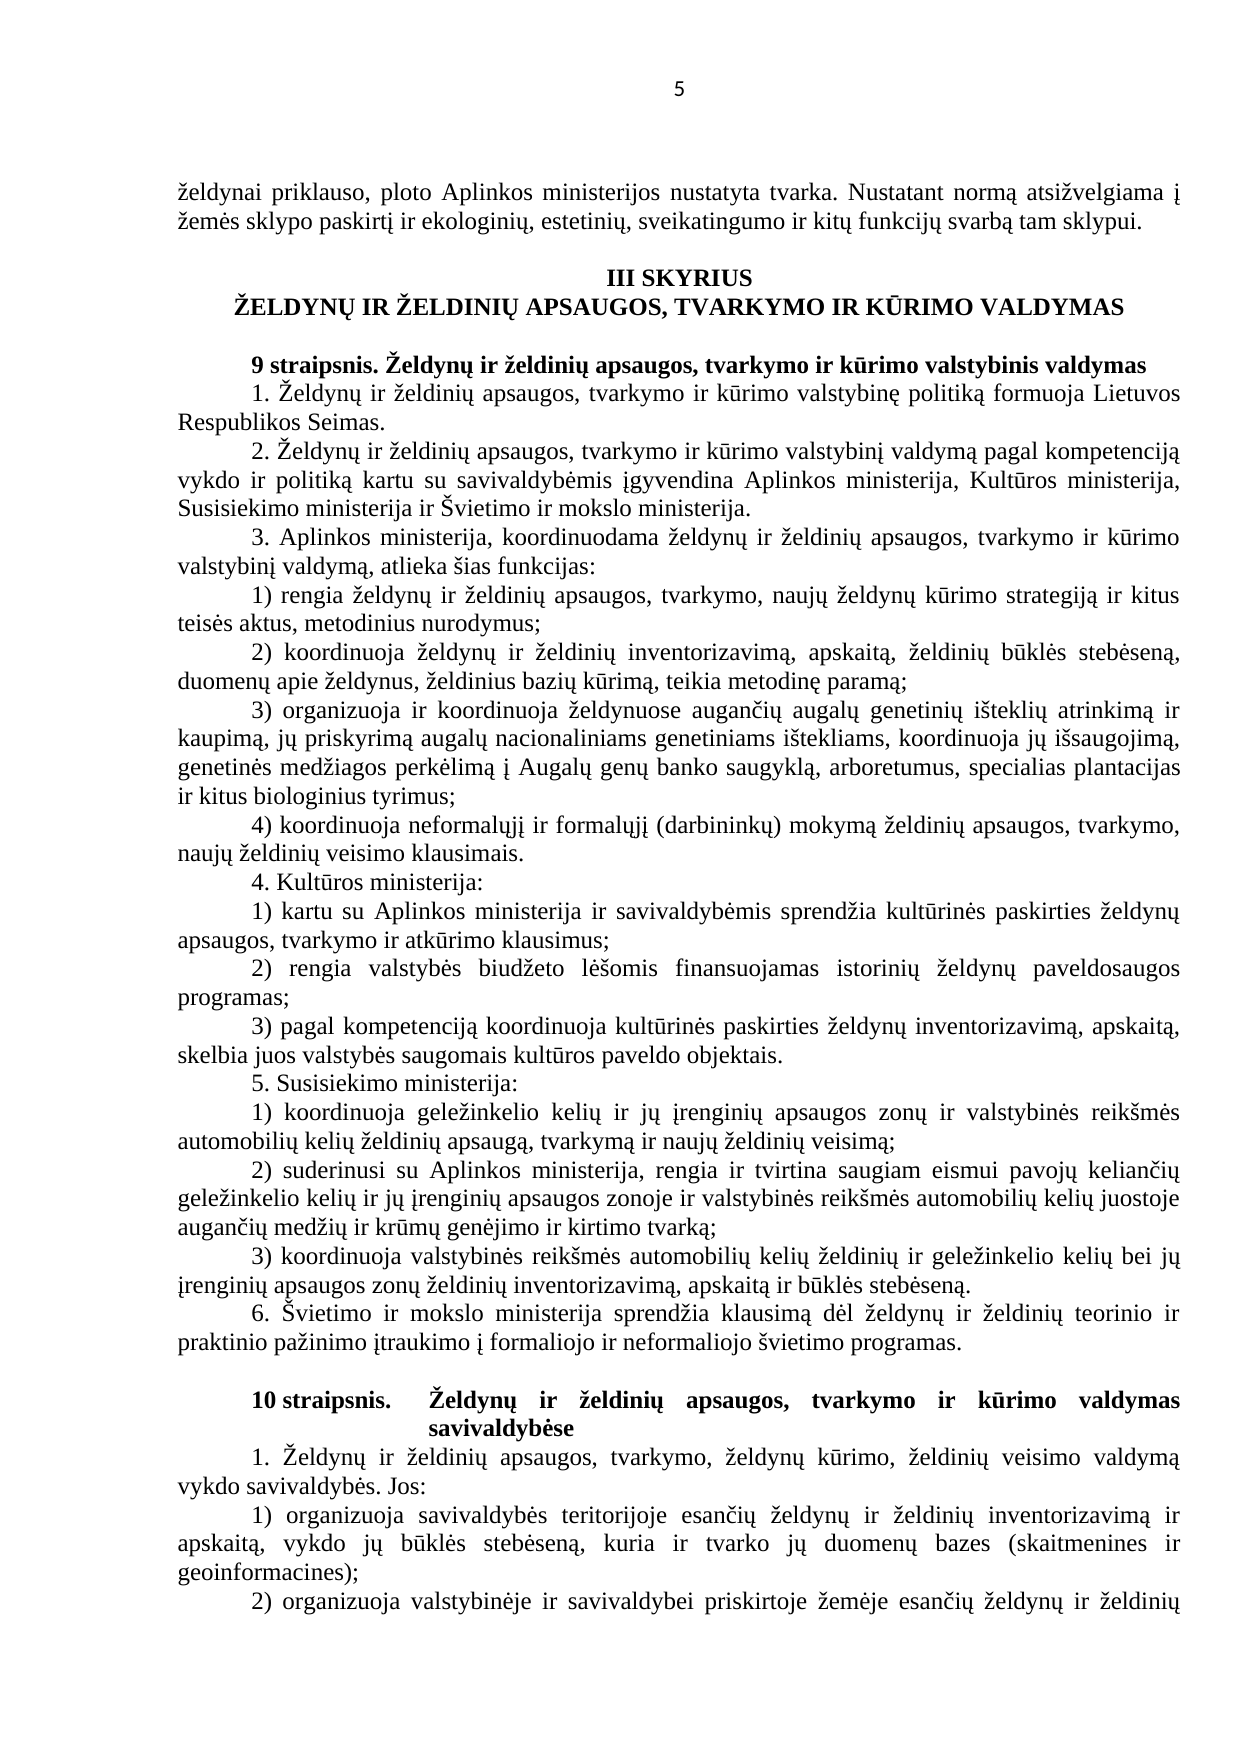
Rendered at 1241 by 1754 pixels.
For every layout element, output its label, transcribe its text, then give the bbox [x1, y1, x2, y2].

text 6. Švietimo ir mokslo ministerija sprendžia klausimą dėl želdynų ir želdinių teorinio ir praktinio pažinimo įtraukimo į formaliojo ir neformaliojo švietimo programas. [177, 1298, 1181, 1356]
text 9 straipsnis. Želdynų ir želdinių apsaugos, tvarkymo ir kūrimo valstybinis valdymas [177, 350, 1181, 378]
text 2. Želdynų ir želdinių apsaugos, tvarkymo ir kūrimo valstybinį valdymą pagal kompetenciją vykdo ir politiką kartu su savivaldybėmis įgyvendina Aplinkos ministerija, Kultūros ministerija, Susisiekimo ministerija ir Švietimo ir mokslo ministerija. [177, 436, 1181, 522]
text 10 straipsnis. Želdynų ir želdinių apsaugos, tvarkymo ir kūrimo valdymas savivaldybėse [251, 1385, 1181, 1442]
text ŽELDYNŲ IR ŽELDINIŲ APSAUGOS, TVARKYMO IR KŪRIMO VALDYMAS [177, 292, 1181, 321]
text 1) koordinuoja geležinkelio kelių ir jų įrenginių apsaugos zonų ir valstybinės reikšmės automobilių kelių želdinių apsaugą, tvarkymą ir naujų želdinių veisimą; [177, 1097, 1181, 1155]
text 2) suderinusi su Aplinkos ministerija, rengia ir tvirtina saugiam eismui pavojų keliančių geležinkelio kelių ir jų įrenginių apsaugos zonoje ir valstybinės reikšmės automobilių kelių juostoje augančių medžių ir krūmų genėjimo ir kirtimo tvarką; [177, 1155, 1181, 1241]
text 4) koordinuoja neformalųjį ir formalųjį (darbininkų) mokymą želdinių apsaugos, tvarkymo, naujų želdinių veisimo klausimais. [177, 810, 1181, 867]
text 2) rengia valstybės biudžeto lėšomis finansuojamas istorinių želdynų paveldosaugos programas; [177, 953, 1181, 1011]
text 1) rengia želdynų ir želdinių apsaugos, tvarkymo, naujų želdynų kūrimo strategiją ir kitus teisės aktus, metodinius nurodymus; [177, 580, 1181, 637]
text 1. Želdynų ir želdinių apsaugos, tvarkymo, želdynų kūrimo, želdinių veisimo valdymą vykdo savivaldybės. Jos: [177, 1442, 1181, 1500]
text 3) pagal kompetenciją koordinuoja kultūrinės paskirties želdynų inventorizavimą, apskaitą, skelbia juos valstybės saugomais kultūros paveldo objektais. [177, 1011, 1181, 1068]
text 3. Aplinkos ministerija, koordinuodama želdynų ir želdinių apsaugos, tvarkymo ir kūrimo valstybinį valdymą, atlieka šias funkcijas: [177, 522, 1181, 580]
text III SKYRIUS [177, 263, 1181, 292]
text 1) kartu su Aplinkos ministerija ir savivaldybėmis sprendžia kultūrinės paskirties želdynų apsaugos, tvarkymo ir atkūrimo klausimus; [177, 896, 1181, 953]
text 2) organizuoja valstybinėje ir savivaldybei priskirtoje žemėje esančių želdynų ir želdinių [177, 1586, 1181, 1615]
text 5. Susisiekimo ministerija: [177, 1068, 1181, 1097]
text 1) organizuoja savivaldybės teritorijoje esančių želdynų ir želdinių inventorizavimą ir apskaitą, vykdo jų būklės stebėseną, kuria ir tvarko jų duomenų bazes (skaitmenines ir geoinformacines); [177, 1500, 1181, 1586]
text 3) koordinuoja valstybinės reikšmės automobilių kelių želdinių ir geležinkelio kelių bei jų įrenginių apsaugos zonų želdinių inventorizavimą, apskaitą ir būklės stebėseną. [177, 1241, 1181, 1298]
text 1. Želdynų ir želdinių apsaugos, tvarkymo ir kūrimo valstybinę politiką formuoja Lietuvos Respublikos Seimas. [177, 378, 1181, 436]
text 3) organizuoja ir koordinuoja želdynuose augančių augalų genetinių išteklių atrinkimą ir kaupimą, jų priskyrimą augalų nacionaliniams genetiniams ištekliams, koordinuoja jų išsaugojimą, genetinės medžiagos perkėlimą į Augalų genų banko saugyklą, arboretumus, specialias plantacijas ir kitus biologinius tyrimus; [177, 695, 1181, 810]
text 2) koordinuoja želdynų ir želdinių inventorizavimą, apskaitą, želdinių būklės stebėseną, duomenų apie želdynus, želdinius bazių kūrimą, teikia metodinę paramą; [177, 637, 1181, 695]
text 4. Kultūros ministerija: [177, 867, 1181, 896]
text želdynai priklauso, ploto Aplinkos ministerijos nustatyta tvarka. Nustatant normą atsižvelgiama į žemės sklypo paskirtį ir ekologinių, estetinių, sveikatingumo ir kitų funkcijų svarbą tam sklypui. [177, 177, 1181, 235]
